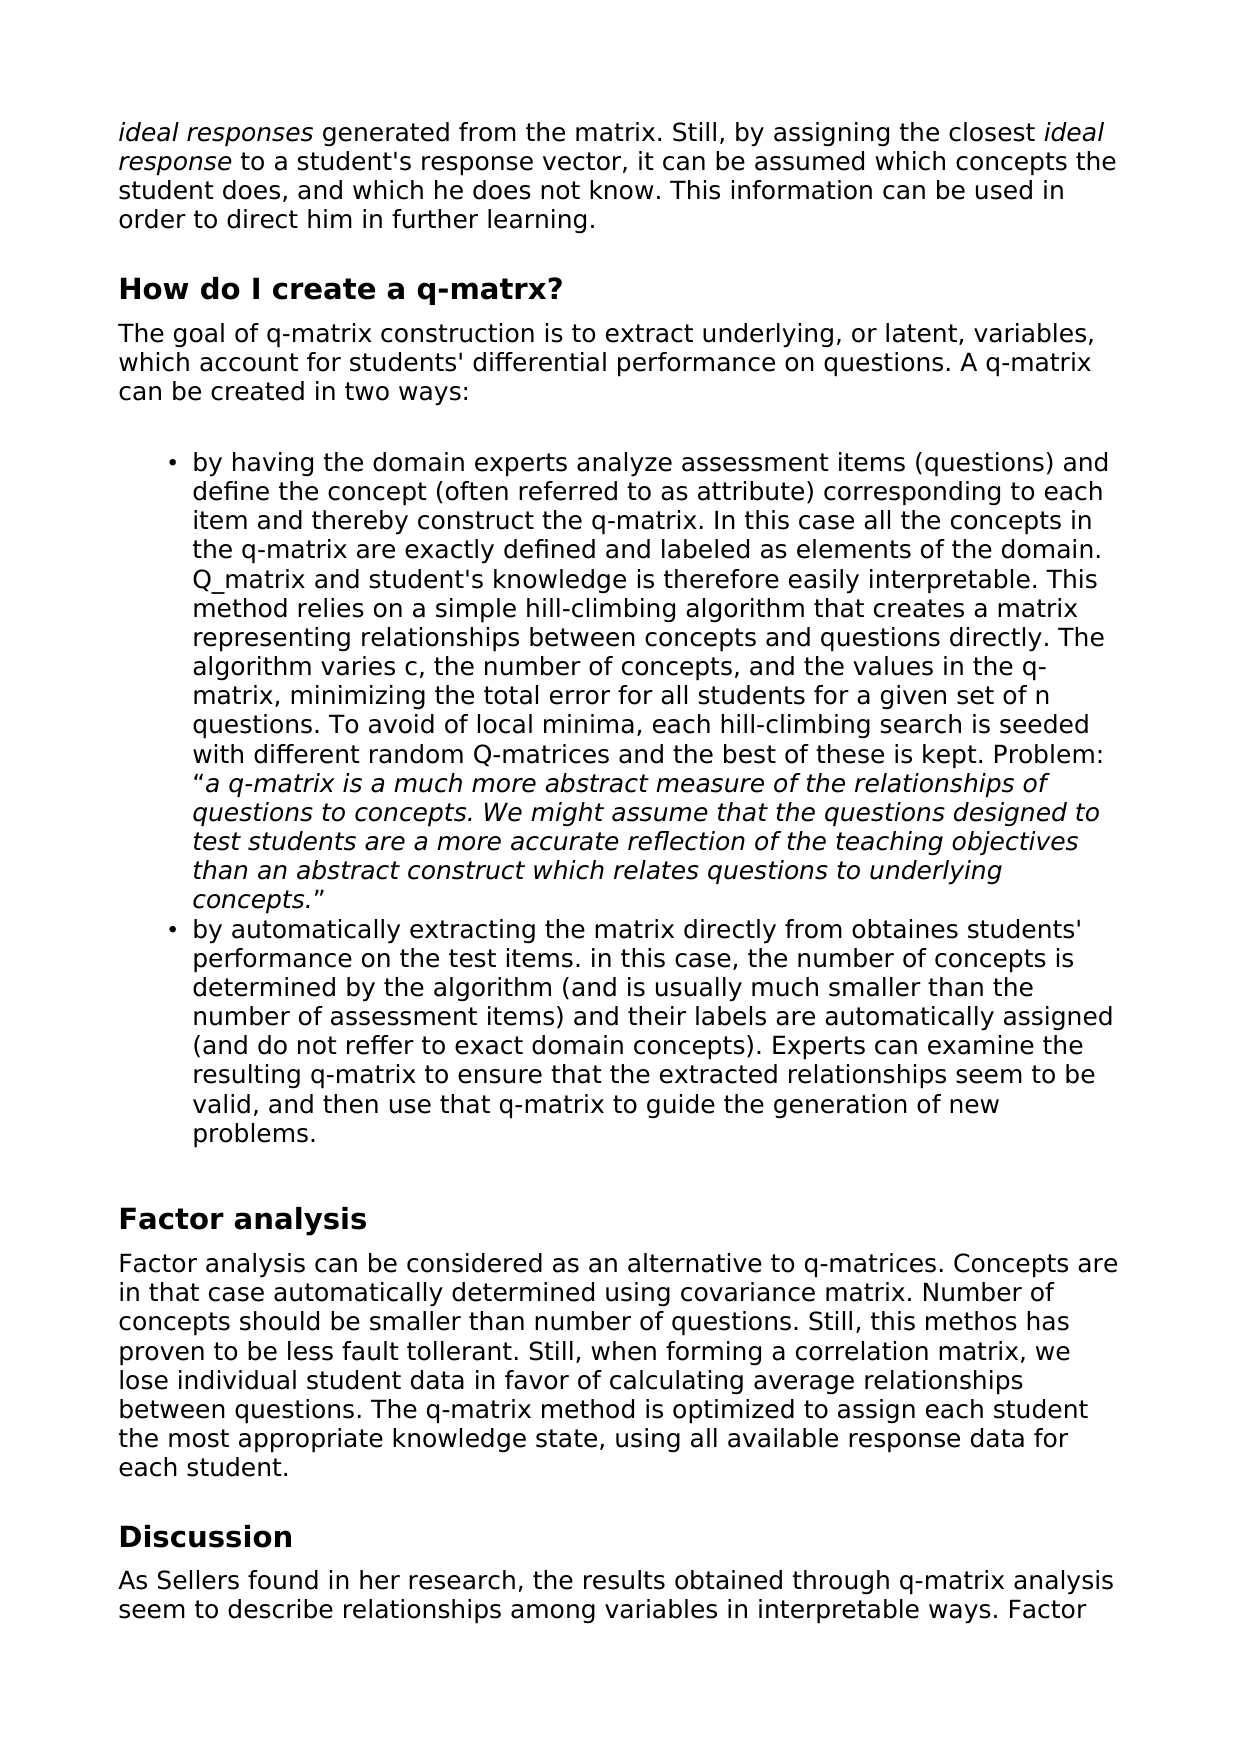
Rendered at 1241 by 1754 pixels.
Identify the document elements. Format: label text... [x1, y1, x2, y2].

text The goal of q-matrix construction is to extract underlying, or latent, variables, which account for students' differential performance on questions. A q-matrix can be created in two ways: [118, 319, 1122, 406]
list by automatically extracting the matrix directly from obtaines students' performance on the test items. in this case, the number of concepts is determined by the algorithm (and is usually much smaller than the number of assessment items) and their labels are automatically assigned (and do not reffer to exact domain concepts). Experts can examine the resulting q-matrix to ensure that the extracted relationships seem to be valid, and then use that q-matrix to guide the generation of new problems. [177, 915, 1122, 1148]
text ideal responses generated from the matrix. Still, by assigning the closest ideal response to a student's response vector, it can be assumed which concepts the student does, and which he does not know. This information can be used in order to direct him in further learning. [118, 118, 1122, 235]
subtitle Discussion [118, 1520, 1122, 1554]
subtitle Factor analysis [118, 1203, 1122, 1237]
list by having the domain experts analyze assessment items (questions) and define the concept (often referred to as attribute) corresponding to each item and thereby construct the q-matrix. In this case all the concepts in the q-matrix are exactly defined and labeled as elements of the domain. Q_matrix and student's knowledge is therefore easily interpretable. This method relies on a simple hill-climbing algorithm that creates a matrix representing relationships between concepts and questions directly. The algorithm varies c, the number of concepts, and the values in the q-matrix, minimizing the total error for all students for a given set of n questions. To avoid of local minima, each hill-climbing search is seeded with different random Q-matrices and the best of these is kept. Problem: “a q-matrix is a much more abstract measure of the relationships of questions to concepts. We might assume that the questions designed to test students are a more accurate reflection of the teaching objectives than an abstract construct which relates questions to underlying concepts.” [177, 448, 1122, 915]
text As Sellers found in her research, the results obtained through q-matrix analysis seem to describe relationships among variables in interpretable ways. Factor [118, 1566, 1122, 1625]
subtitle How do I create a q-matrx? [118, 272, 1122, 306]
text Factor analysis can be considered as an alternative to q-matrices. Concepts are in that case automatically determined using covariance matrix. Number of concepts should be smaller than number of questions. Still, this methos has proven to be less fault tollerant. Still, when forming a correlation matrix, we lose individual student data in favor of calculating average relationships between questions. The q-matrix method is optimized to assign each student the most appropriate knowledge state, using all available response data for each student. [118, 1249, 1122, 1482]
